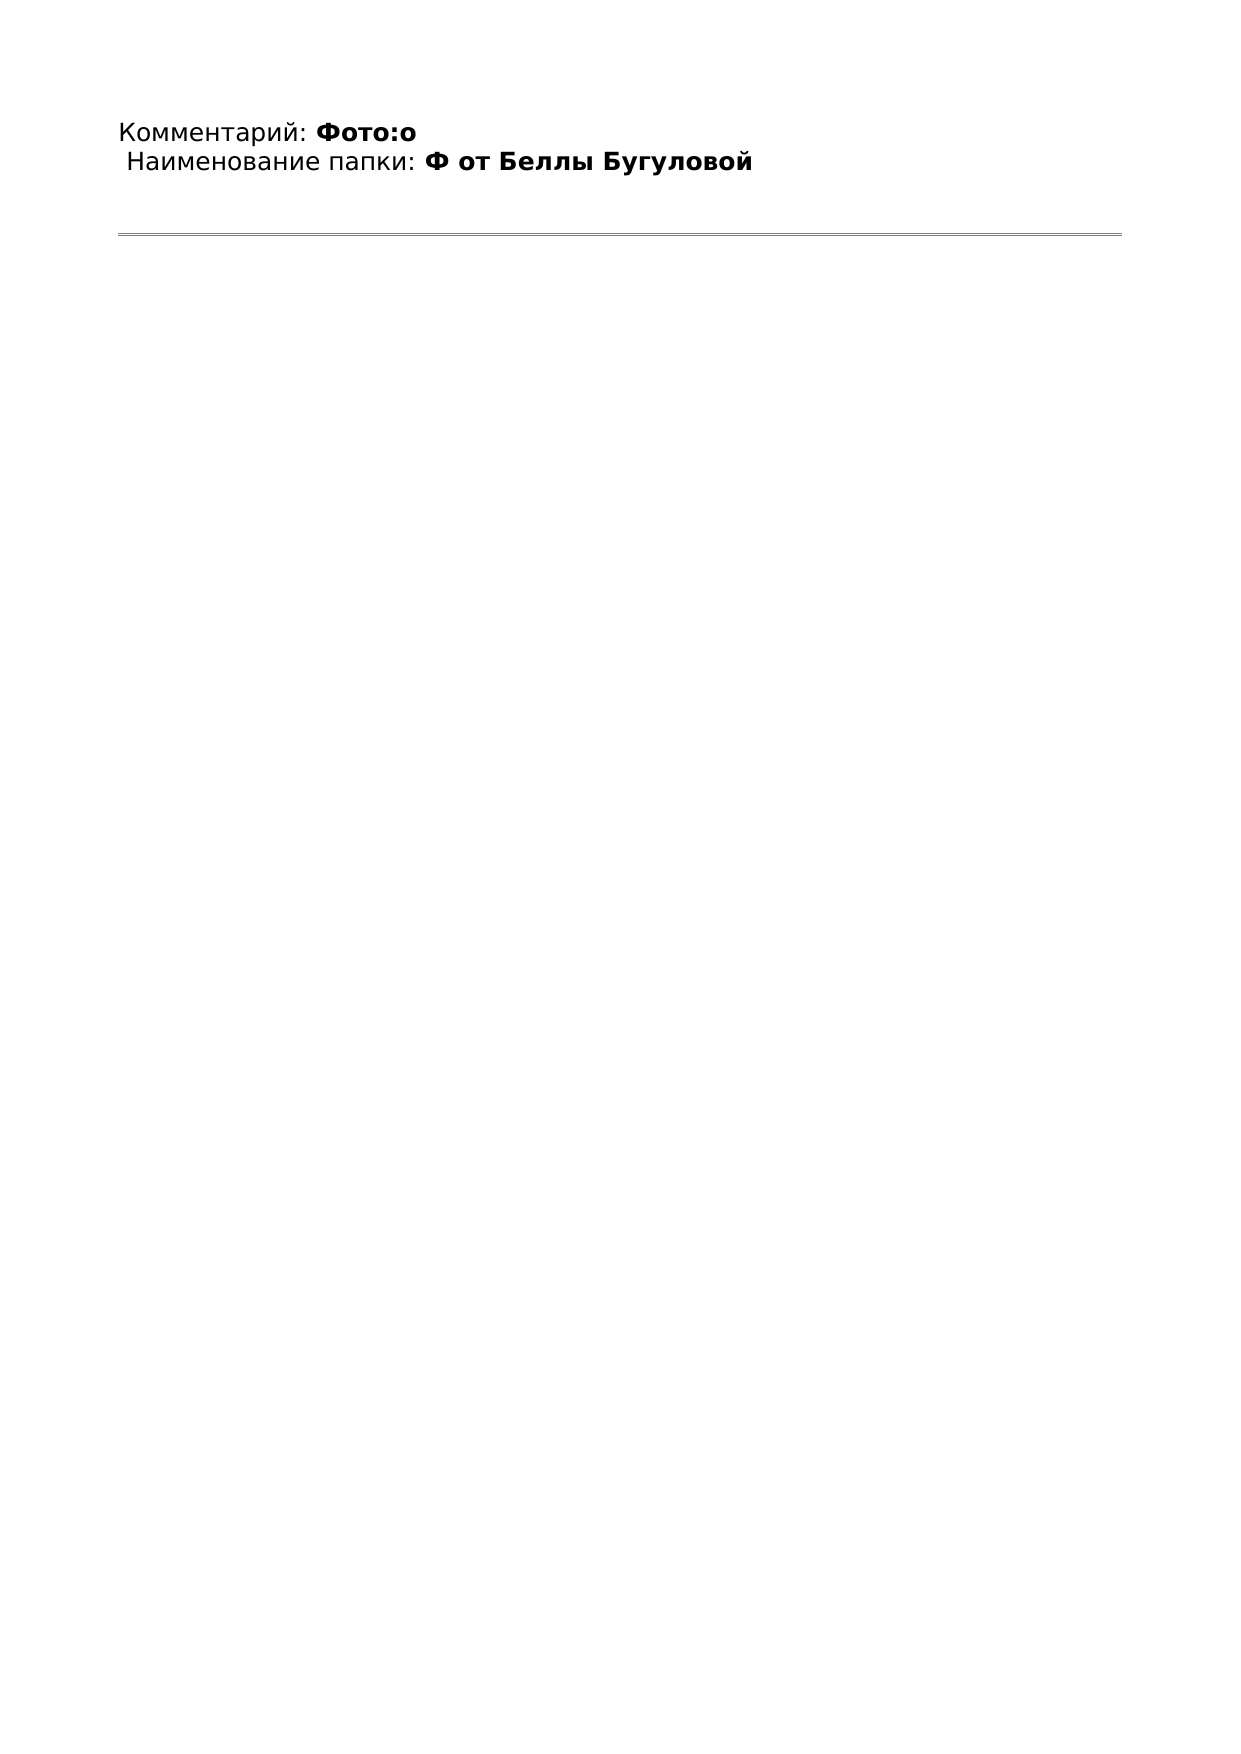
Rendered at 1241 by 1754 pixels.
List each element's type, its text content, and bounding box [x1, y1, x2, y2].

text Комментарий: Фото:о Наименование папки: Ф от Беллы Бугуловой [118, 118, 1122, 206]
